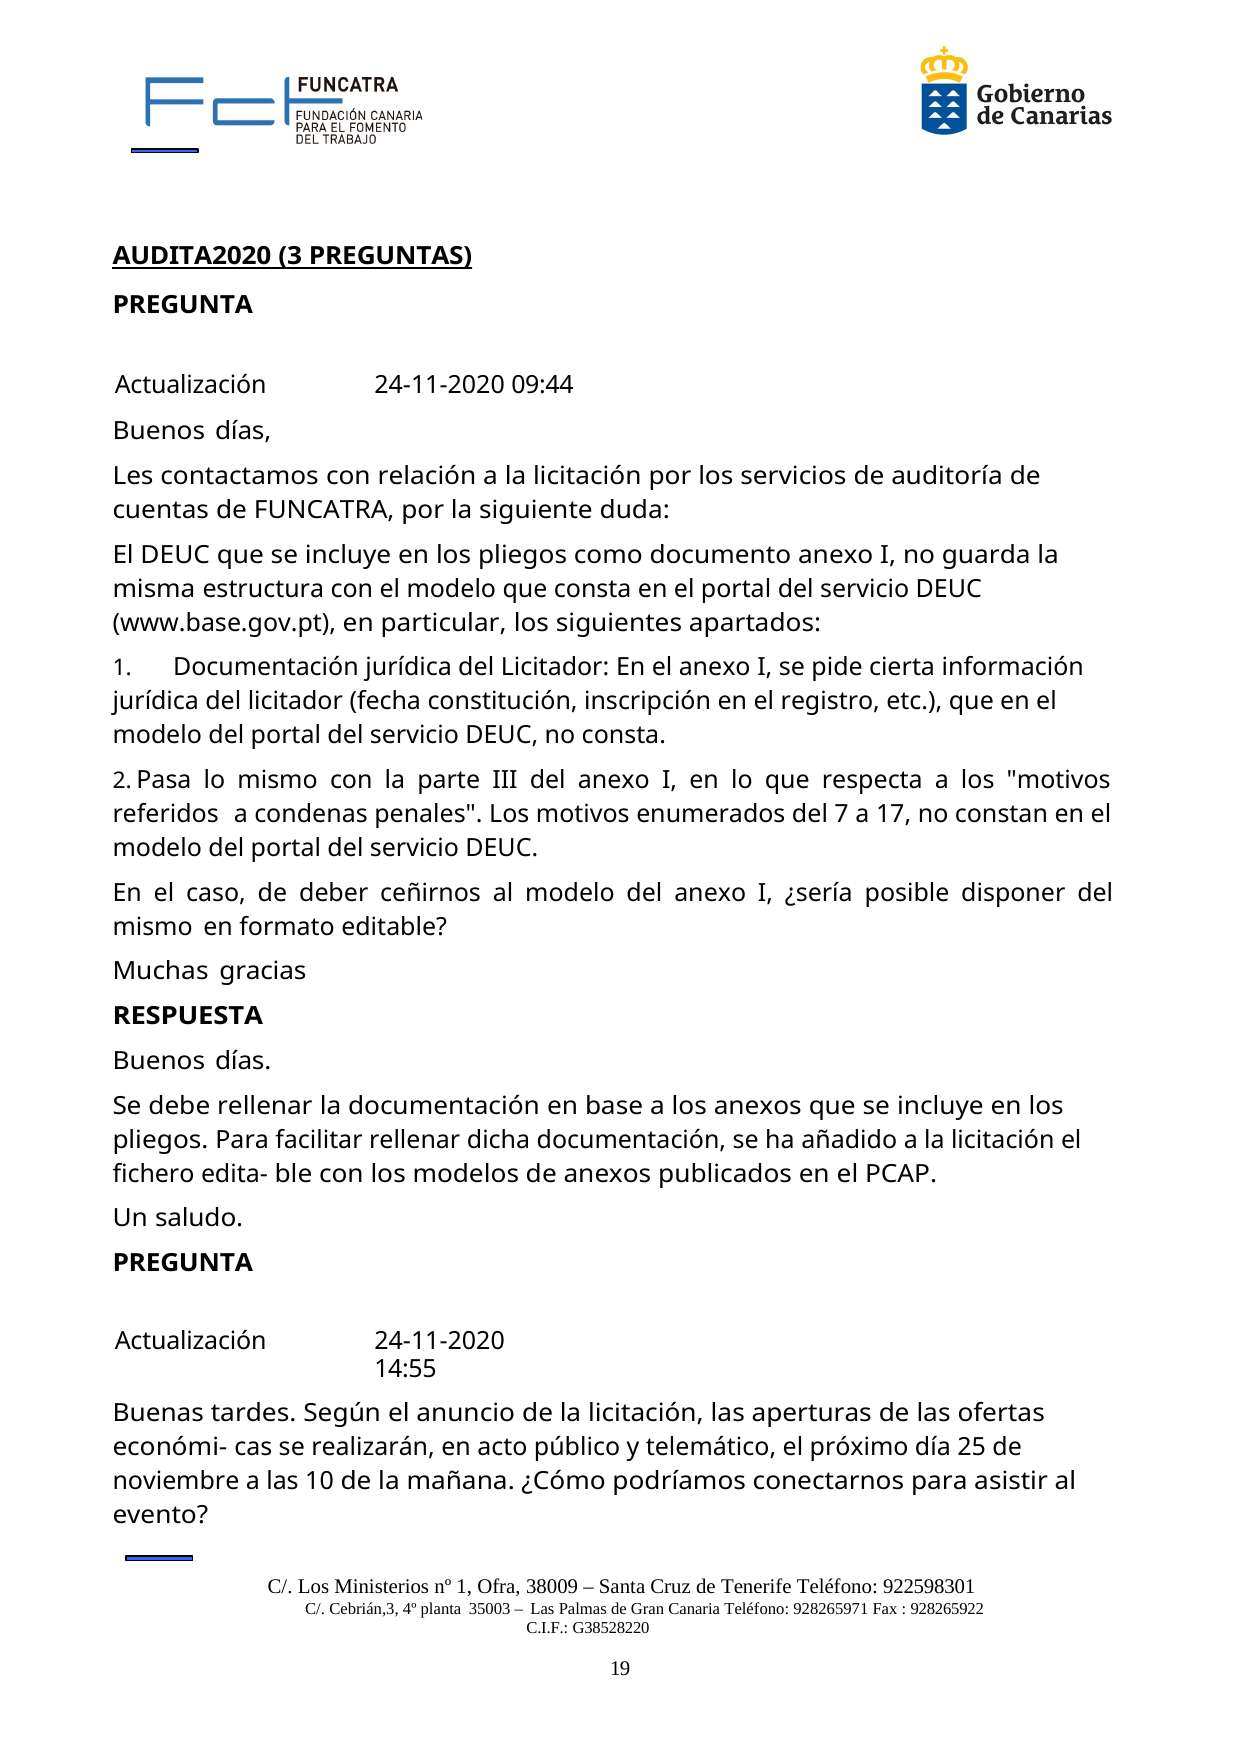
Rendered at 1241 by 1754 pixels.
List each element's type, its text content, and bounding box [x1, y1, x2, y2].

table_header 24-11-2020 14:55 [322, 1328, 568, 1383]
text Un saludo. [112, 1200, 1140, 1234]
text Buenos días, [112, 413, 1140, 447]
text Muchas gracias [112, 953, 1140, 987]
text Buenos días. [112, 1042, 1140, 1077]
list Documentación jurídica del Licitador: En el anexo I, se pide cierta información jurídica del licitador (fecha constitución, inscripción en el registro, etc.), que en el modelo del portal del servicio DEUC, no consta. [112, 649, 1110, 751]
text Se debe rellenar la documentación en base a los anexos que se incluye en los pliegos. Para facilitar rellenar dicha documentación, se ha añadido a la licitación el fichero edita- ble con los modelos de anexos publicados en el PCAP. [112, 1087, 1140, 1190]
picture [920, 46, 1112, 135]
subtitle RESPUESTA [112, 998, 1140, 1032]
table_header Actualización [109, 1328, 322, 1383]
table_header 24-11-2020 09:44 [322, 371, 574, 401]
text Les contactamos con relación a la licitación por los servicios de auditoría de cuentas de FUNCATRA, por la siguiente duda: [112, 458, 1140, 526]
text Buenas tardes. Según el anuncio de la licitación, las aperturas de las ofertas económi- cas se realizarán, en acto público y telemático, el próximo día 25 de noviembre a las 10 de la mañana. ¿Cómo podríamos conectarnos para asistir al evento? [112, 1394, 1120, 1531]
picture [145, 77, 423, 144]
list Pasa lo mismo con la parte III del anexo I, en lo que respecta a los "motivos referidos a condenas penales". Los motivos enumerados del 7 a 17, no constan en el modelo del portal del servicio DEUC. [112, 762, 1112, 864]
text En el caso, de deber ceñirnos al modelo del anexo I, ¿sería posible disponer del mismo en formato editable? [112, 874, 1114, 942]
table_header Actualización [109, 371, 322, 401]
text El DEUC que se incluye en los pliegos como documento anexo I, no guarda la misma estructura con el modelo que consta en el portal del servicio DEUC (www.base.gov.pt), en particular, los siguientes apartados: [112, 536, 1120, 638]
subtitle AUDITA2020 (3 PREGUNTAS) PREGUNTA [112, 238, 476, 321]
subtitle PREGUNTA [112, 1245, 1140, 1279]
